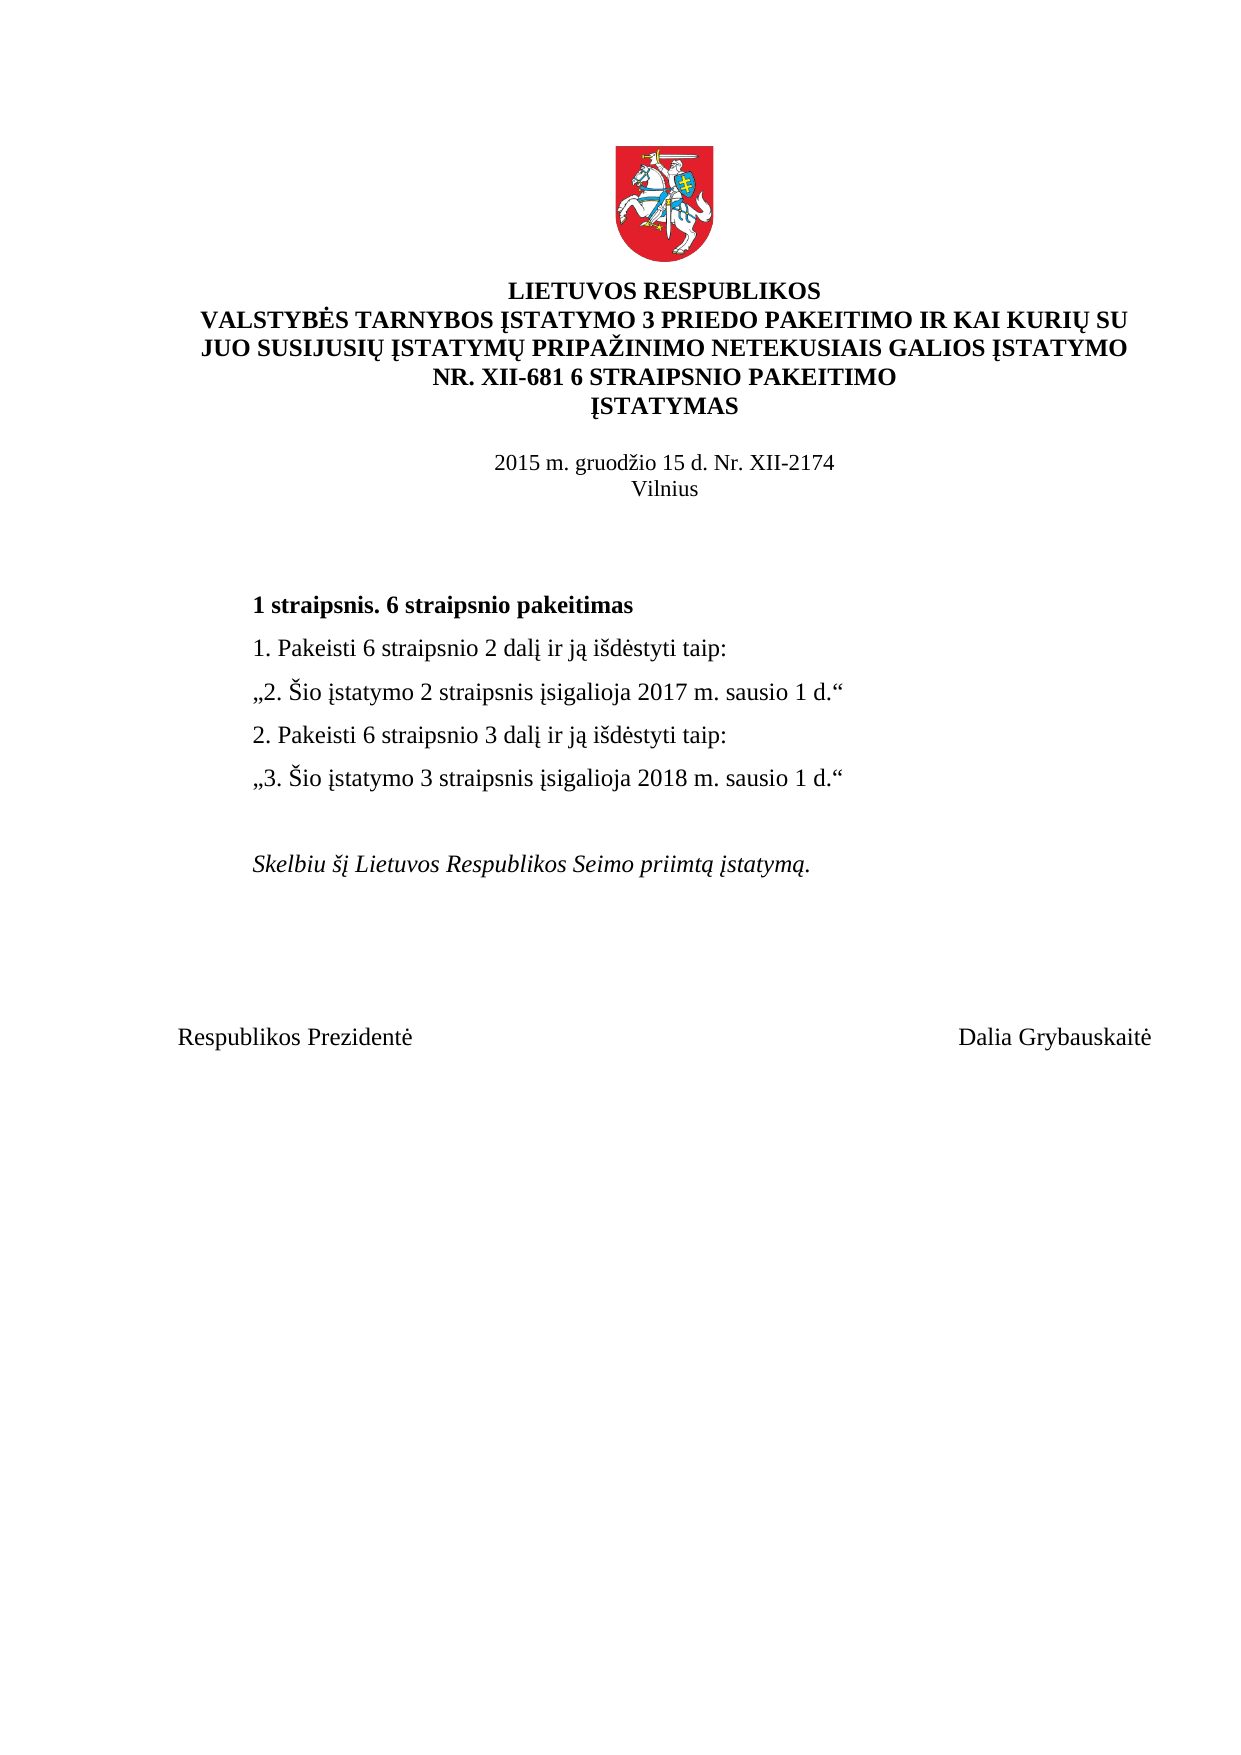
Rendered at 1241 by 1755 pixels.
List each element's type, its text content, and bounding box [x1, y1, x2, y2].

text 1 straipsnis. 6 straipsnio pakeitimas [177, 590, 1152, 619]
text LIETUVOS RESPUBLIKOS [177, 276, 1152, 305]
text 2015 m. gruodžio 15 d. Nr. XII-2174 [177, 448, 1152, 475]
text VALSTYBĖS TARNYBOS ĮSTATYMO 3 PRIEDO PAKEITIMO IR KAI KURIŲ SU JUO SUSIJUSIŲ ĮSTATYMŲ PRIPAŽINIMO NETEKUSIAIS GALIOS ĮSTATYMO NR. XII-681 6 STRAIPSNIO PAKEITIMO [177, 305, 1152, 391]
text 2. Pakeisti 6 straipsnio 3 dalį ir ją išdėstyti taip: [177, 720, 1152, 748]
text Skelbiu šį Lietuvos Respublikos Seimo priimtą įstatymą. [177, 849, 1152, 878]
text ĮSTATYMAS [177, 391, 1152, 420]
text 1. Pakeisti 6 straipsnio 2 dalį ir ją išdėstyti taip: [177, 633, 1152, 662]
text Respublikos Prezidentė Dalia Grybauskaitė [177, 1022, 1152, 1050]
text „3. Šio įstatymo 3 straipsnis įsigalioja 2018 m. sausio 1 d.“ [177, 763, 1152, 792]
text Vilnius [177, 475, 1152, 501]
text „2. Šio įstatymo 2 straipsnis įsigalioja 2017 m. sausio 1 d.“ [177, 677, 1152, 705]
